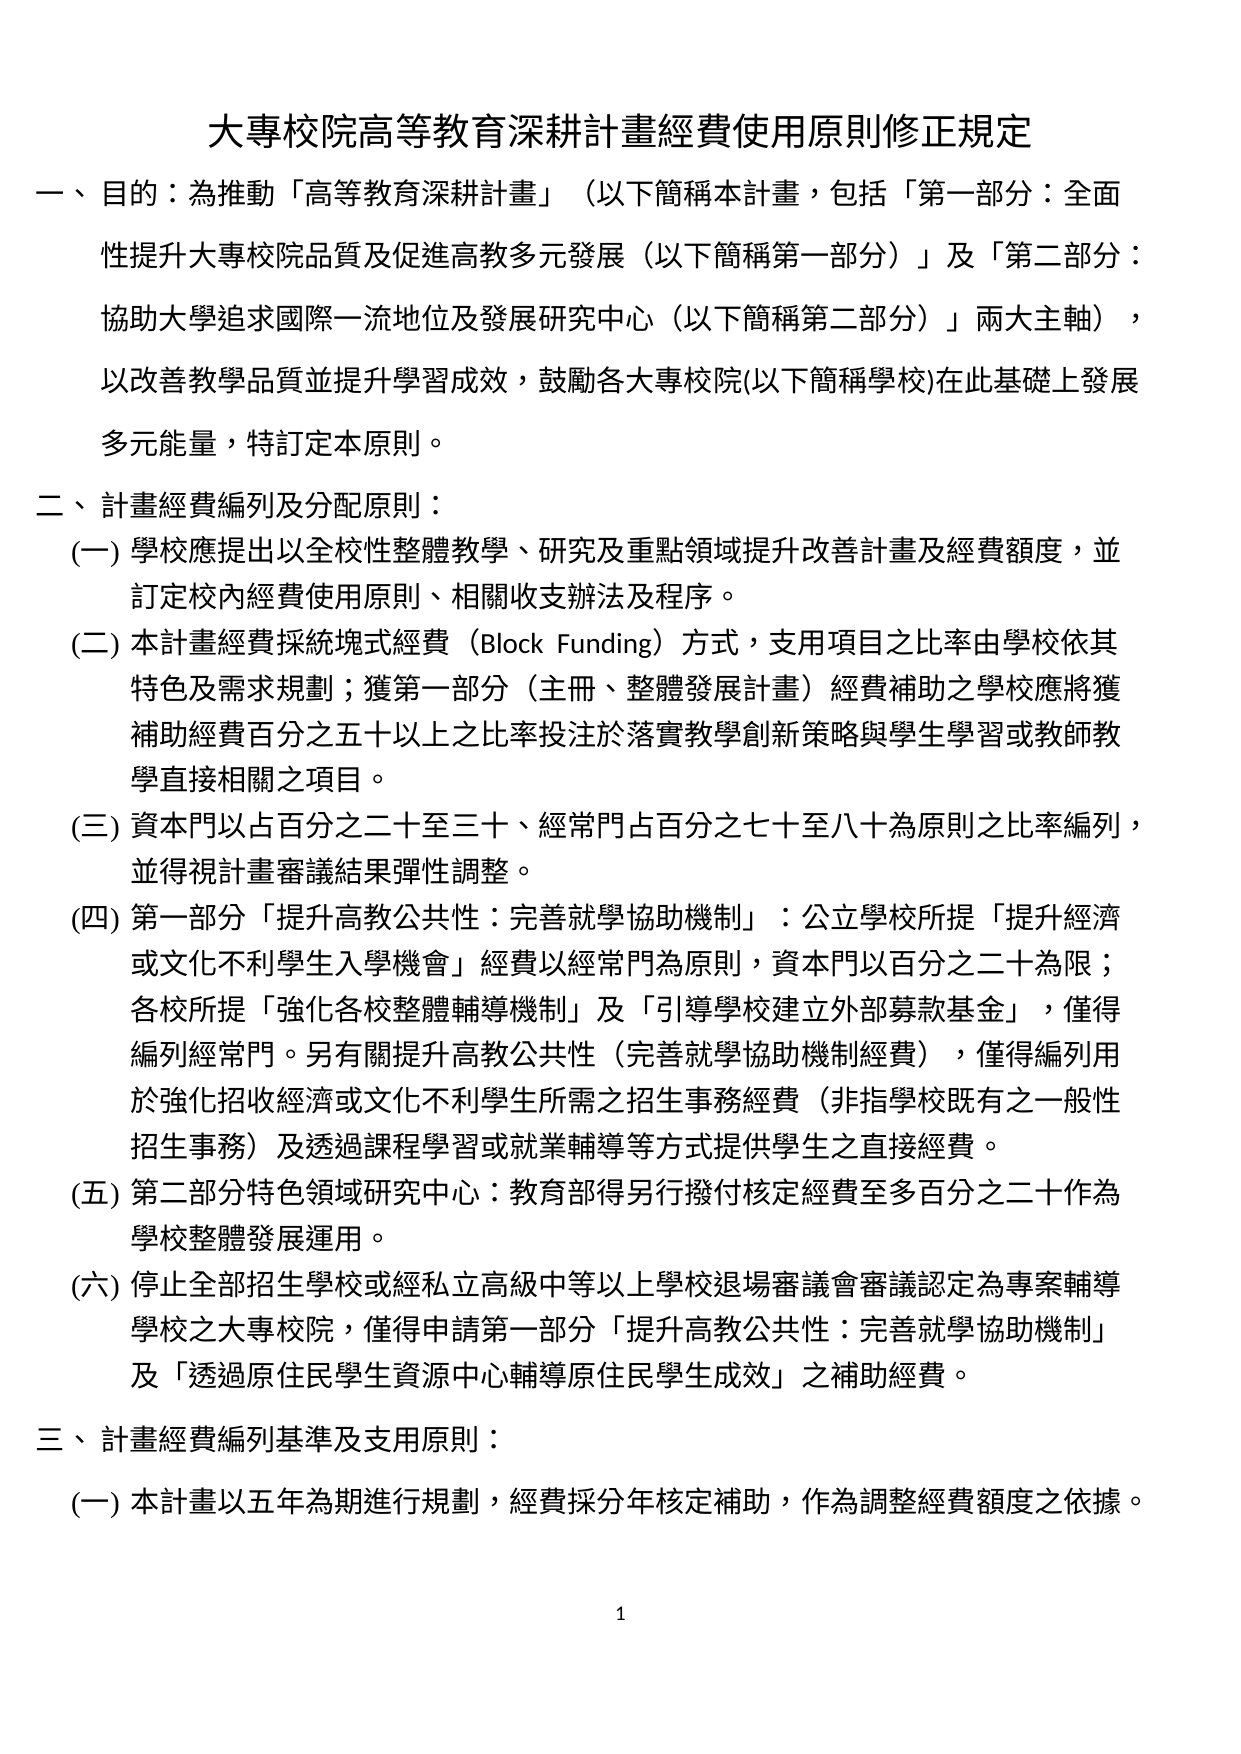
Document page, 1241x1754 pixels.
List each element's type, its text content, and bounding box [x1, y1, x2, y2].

list 停止全部招生學校或經私立高級中等以上學校退場審議會審議認定為專案輔導學校之大專校院，僅得申請第一部分「提升高教公共性：完善就學協助機制」及「透過原住民學生資源中心輔導原住民學生成效」之補助經費。 [71, 1258, 1140, 1396]
list 目的：為推動「高等教育深耕計畫」（以下簡稱本計畫，包括「第一部分：全面性提升大專校院品質及促進高教多元發展（以下簡稱第一部分）」及「第二部分：協助大學追求國際一流地位及發展研究中心（以下簡稱第二部分）」兩大主軸），以改善教學品質並提升學習成效，鼓勵各大專校院(以下簡稱學校)在此基礎上發展多元能量，特訂定本原則。 [36, 150, 1140, 462]
list 計畫經費編列基準及支用原則： [36, 1396, 1140, 1458]
text 大專校院高等教育深耕計畫經費使用原則修正規定 [100, 87, 1140, 150]
list 計畫經費編列及分配原則： [36, 462, 1140, 525]
list 學校應提出以全校性整體教學、研究及重點領域提升改善計畫及經費額度，並訂定校內經費使用原則、相關收支辦法及程序。 [71, 525, 1140, 617]
list 第二部分特色領域研究中心：教育部得另行撥付核定經費至多百分之二十作為學校整體發展運用。 [71, 1167, 1140, 1258]
list 資本門以占百分之二十至三十、經常門占百分之七十至八十為原則之比率編列，並得視計畫審議結果彈性調整。 [71, 800, 1140, 892]
list 本計畫以五年為期進行規劃，經費採分年核定補助，作為調整經費額度之依據。 [71, 1458, 1140, 1521]
list 第一部分「提升高教公共性：完善就學協助機制」：公立學校所提「提升經濟或文化不利學生入學機會」經費以經常門為原則，資本門以百分之二十為限；各校所提「強化各校整體輔導機制」及「引導學校建立外部募款基金」，僅得編列經常門。另有關提升高教公共性（完善就學協助機制經費），僅得編列用於強化招收經濟或文化不利學生所需之招生事務經費（非指學校既有之一般性招生事務）及透過課程學習或就業輔導等方式提供學生之直接經費。 [71, 892, 1140, 1167]
list 本計畫經費採統塊式經費（Block Funding）方式，支用項目之比率由學校依其特色及需求規劃；獲第一部分（主冊、整體發展計畫）經費補助之學校應將獲補助經費百分之五十以上之比率投注於落實教學創新策略與學生學習或教師教學直接相關之項目。 [71, 617, 1140, 800]
